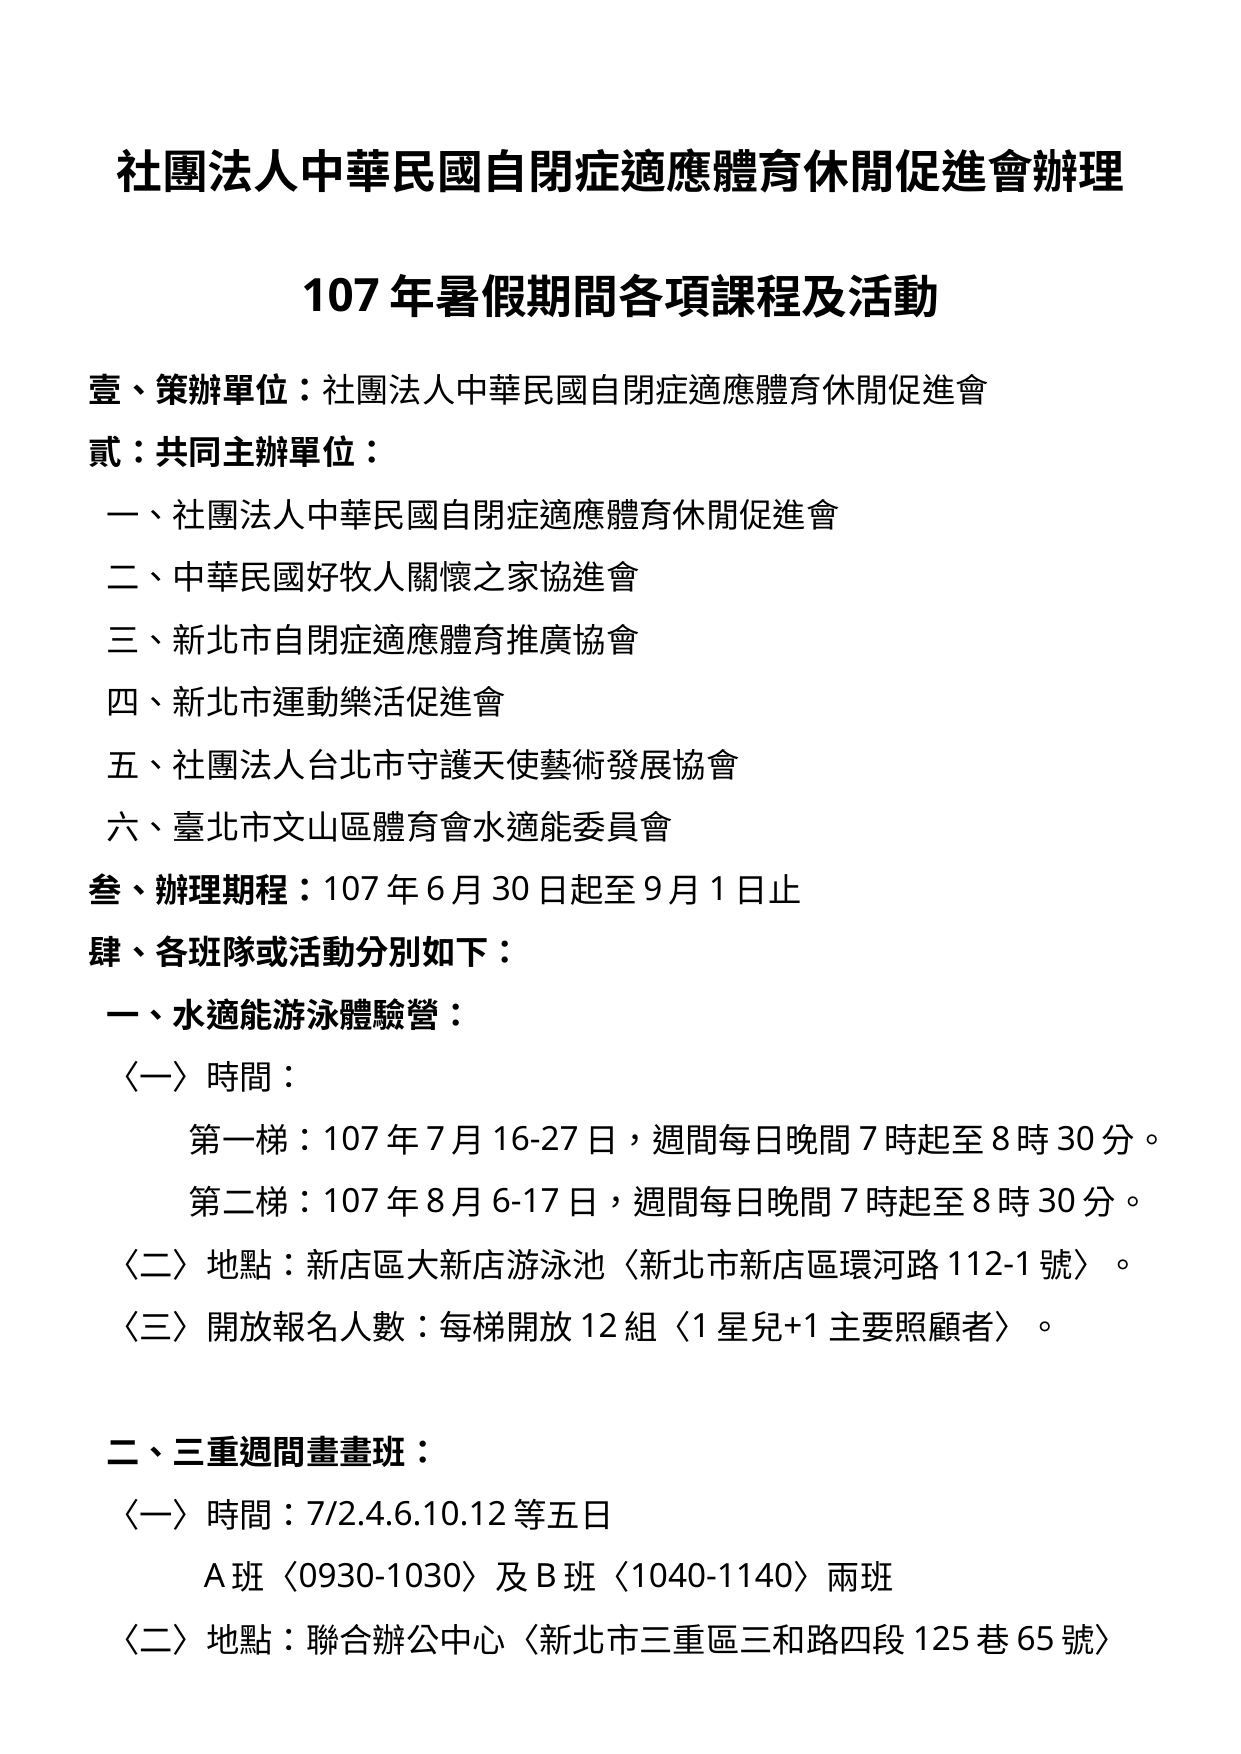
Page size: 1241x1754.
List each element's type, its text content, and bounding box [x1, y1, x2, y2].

text 五、社團法人台北市守護天使藝術發展協會 [89, 721, 1152, 783]
text 一、水適能游泳體驗營： 〈一〉時間： 第一梯：107年7月16-27日，週間每日晚間7時起至8時30分。 第二梯：107年8月6-17日，週間每日晚間7時起至8時30分。 〈二〉地點：新店區大新店游泳池〈新北市新店區環河路112-1號〉。 〈三〉開放報名人數：每梯開放12組〈1星兒+1主要照顧者〉。 二、三重週間畫畫班： 〈一〉時間：7/2.4.6.10.12等五日 [89, 971, 1152, 1533]
text 貳：共同主辦單位： [89, 408, 1152, 471]
text 肆、各班隊或活動分別如下： [89, 908, 1152, 971]
text 叁、辦理期程：107年6月30日起至9月1日止 [89, 846, 1152, 908]
text A班〈0930-1030〉及B班〈1040-1140〉兩班 〈二〉地點：聯合辦公中心〈新北市三重區三和路四段125巷65號〉 [89, 1533, 1152, 1658]
text 一、社團法人中華民國自閉症適應體育休閒促進會 [89, 471, 1152, 533]
text 二、中華民國好牧人關懷之家協進會 [89, 533, 1152, 596]
text 六、臺北市文山區體育會水適能委員會 [89, 783, 1152, 846]
text 壹、策辦單位：社團法人中華民國自閉症適應體育休閒促進會 [89, 346, 1152, 408]
text 社團法人中華民國自閉症適應體育休閒促進會辦理107年暑假期間各項課程及活動 [89, 96, 1152, 346]
text 三、新北市自閉症適應體育推廣協會 [89, 596, 1152, 658]
text 四、新北市運動樂活促進會 [89, 658, 1152, 721]
